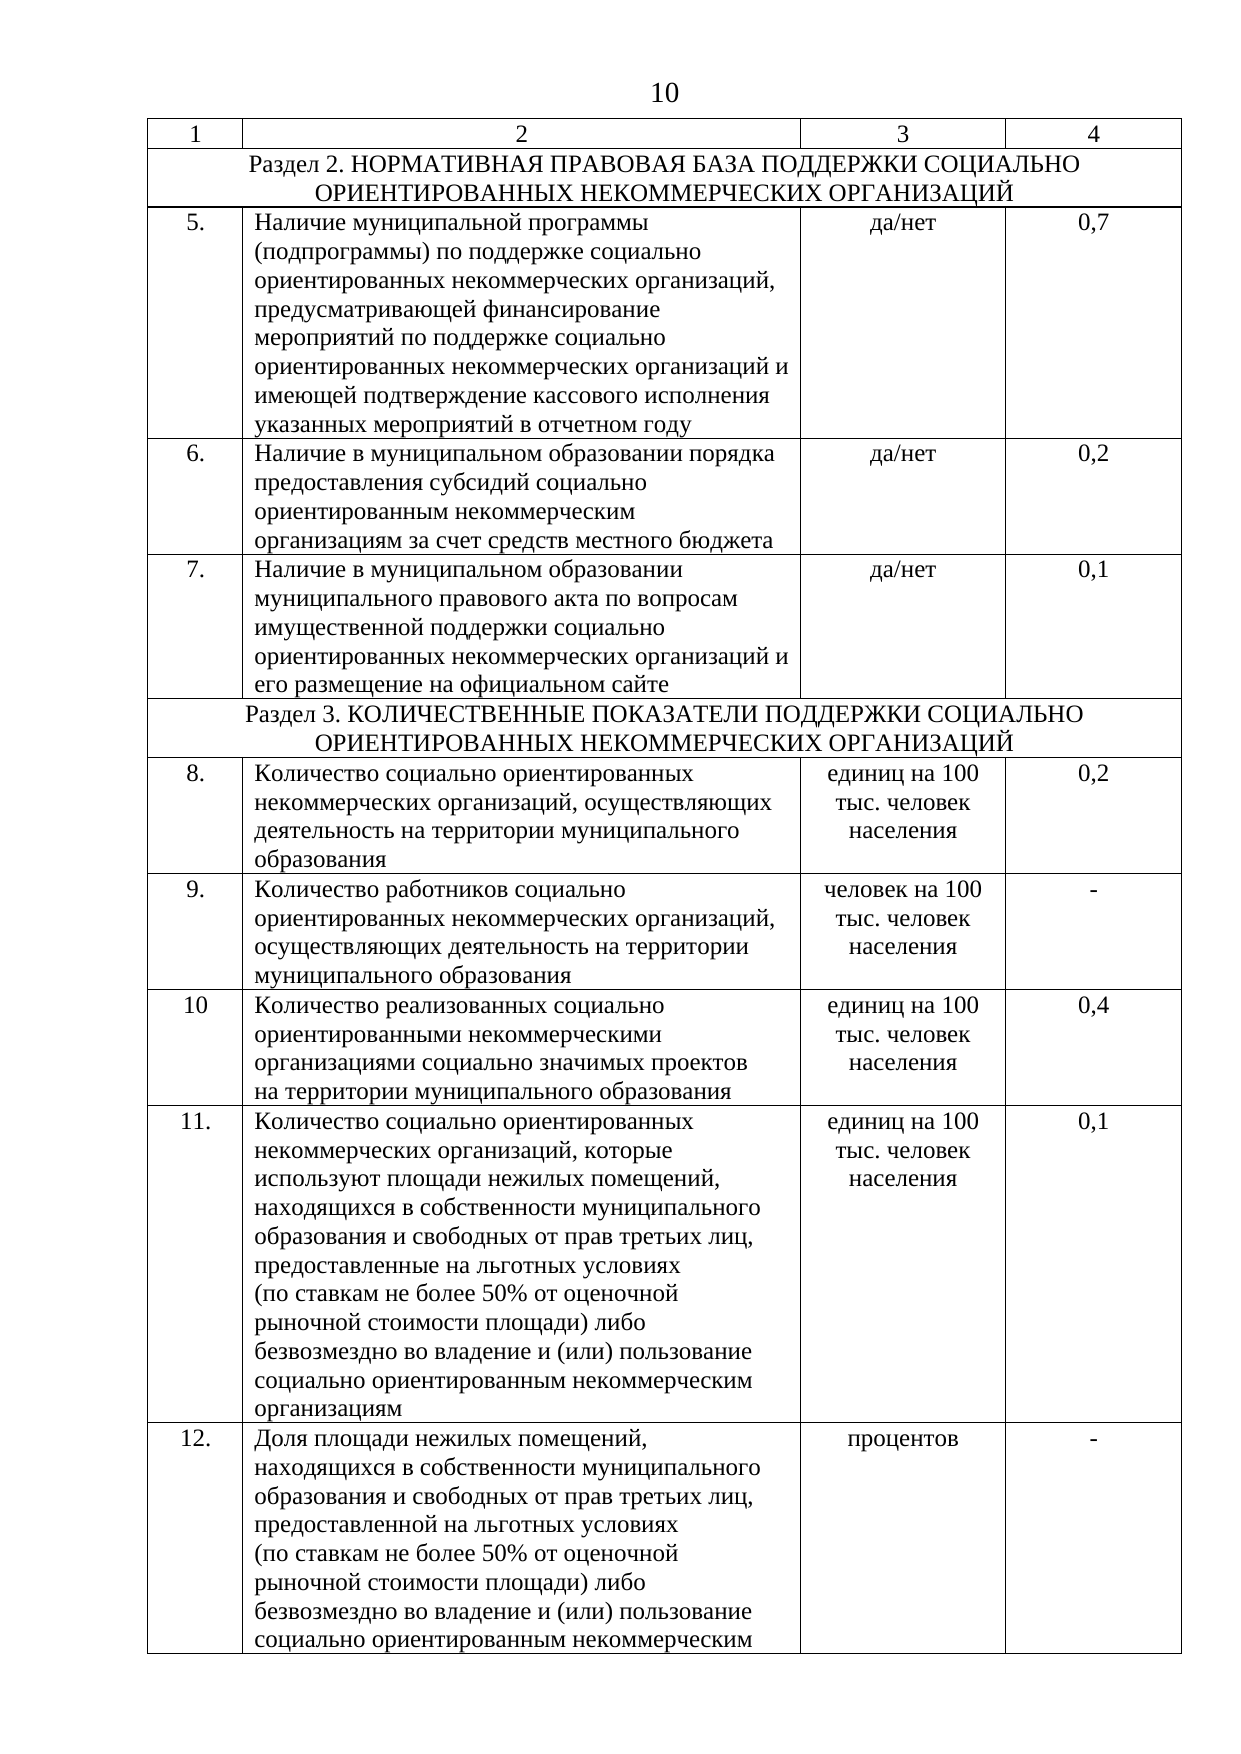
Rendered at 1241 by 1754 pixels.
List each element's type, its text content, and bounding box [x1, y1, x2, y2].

table_cell единиц на 100 тыс. человек населения [801, 758, 1005, 873]
table_cell 5. [148, 208, 242, 437]
table_cell Количество работников социально ориентированных некоммерческих организаций, осуществляющих деятельность на территории муниципального образования [243, 874, 800, 989]
table_cell да/нет [801, 555, 1005, 698]
table_cell 0,1 [1006, 1106, 1181, 1422]
table_cell Количество социально ориентированных некоммерческих организаций, которые используют площади нежилых помещений, находящихся в собственности муниципального образования и свободных от прав третьих лиц, предоставленные на льготных условиях (по ставкам не более 50% от оценочной рыночной стоимости площади) либо безвозмездно во владение и (или) пользование социально ориентированным некоммерческим организациям [243, 1106, 800, 1422]
table_cell да/нет [801, 208, 1005, 437]
table_cell 12. [148, 1423, 242, 1653]
table_cell Раздел 3. КОЛИЧЕСТВЕННЫЕ ПОКАЗАТЕЛИ ПОДДЕРЖКИ СОЦИАЛЬНО ОРИЕНТИРОВАННЫХ НЕКОММЕРЧЕСКИХ ОРГАНИЗАЦИЙ [148, 699, 1181, 757]
table_cell 8. [148, 758, 242, 873]
table_cell 9. [148, 874, 242, 989]
table_cell единиц на 100 тыс. человек населения [801, 1106, 1005, 1422]
table_cell 0,7 [1006, 208, 1181, 437]
table_cell 7. [148, 555, 242, 698]
table_cell единиц на 100 тыс. человек населения [801, 990, 1005, 1105]
table_header 3 [801, 119, 1005, 148]
table_cell процентов [801, 1423, 1005, 1653]
table_header 1 [148, 119, 242, 148]
table_cell Раздел 2. НОРМАТИВНАЯ ПРАВОВАЯ БАЗА ПОДДЕРЖКИ СОЦИАЛЬНО ОРИЕНТИРОВАННЫХ НЕКОММЕРЧЕСКИХ ОРГАНИЗАЦИЙ [148, 149, 1181, 206]
table_cell 0,2 [1006, 758, 1181, 873]
table_cell Количество социально ориентированных некоммерческих организаций, осуществляющих деятельность на территории муниципального образования [243, 758, 800, 873]
table_cell - [1006, 1423, 1181, 1653]
table_header 4 [1006, 119, 1181, 148]
table_cell 0,1 [1006, 555, 1181, 698]
table_cell Доля площади нежилых помещений, находящихся в собственности муниципального образования и свободных от прав третьих лиц, предоставленной на льготных условиях (по ставкам не более 50% от оценочной рыночной стоимости площади) либо безвозмездно во владение и (или) пользование социально ориентированным некоммерческим [243, 1423, 800, 1653]
table_cell человек на 100 тыс. человек населения [801, 874, 1005, 989]
table_cell 10 [148, 990, 242, 1105]
table_header 2 [243, 119, 800, 148]
table_cell 6. [148, 439, 242, 553]
table_cell 0,2 [1006, 439, 1181, 553]
table_cell Наличие в муниципальном образовании муниципального правового акта по вопросам имущественной поддержки социально ориентированных некоммерческих организаций и его размещение на официальном сайте [243, 555, 800, 698]
table_cell Количество реализованных социально ориентированными некоммерческими организациями социально значимых проектов на территории муниципального образования [243, 990, 800, 1105]
table_cell да/нет [801, 439, 1005, 553]
table_cell Наличие в муниципальном образовании порядка предоставления субсидий социально ориентированным некоммерческим организациям за счет средств местного бюджета [243, 439, 800, 553]
table_cell 0,4 [1006, 990, 1181, 1105]
table_cell - [1006, 874, 1181, 989]
table_cell Наличие муниципальной программы (подпрограммы) по поддержке социально ориентированных некоммерческих организаций, предусматривающей финансирование мероприятий по поддержке социально ориентированных некоммерческих организаций и имеющей подтверждение кассового исполнения указанных мероприятий в отчетном году [243, 208, 800, 437]
table_cell 11. [148, 1106, 242, 1422]
